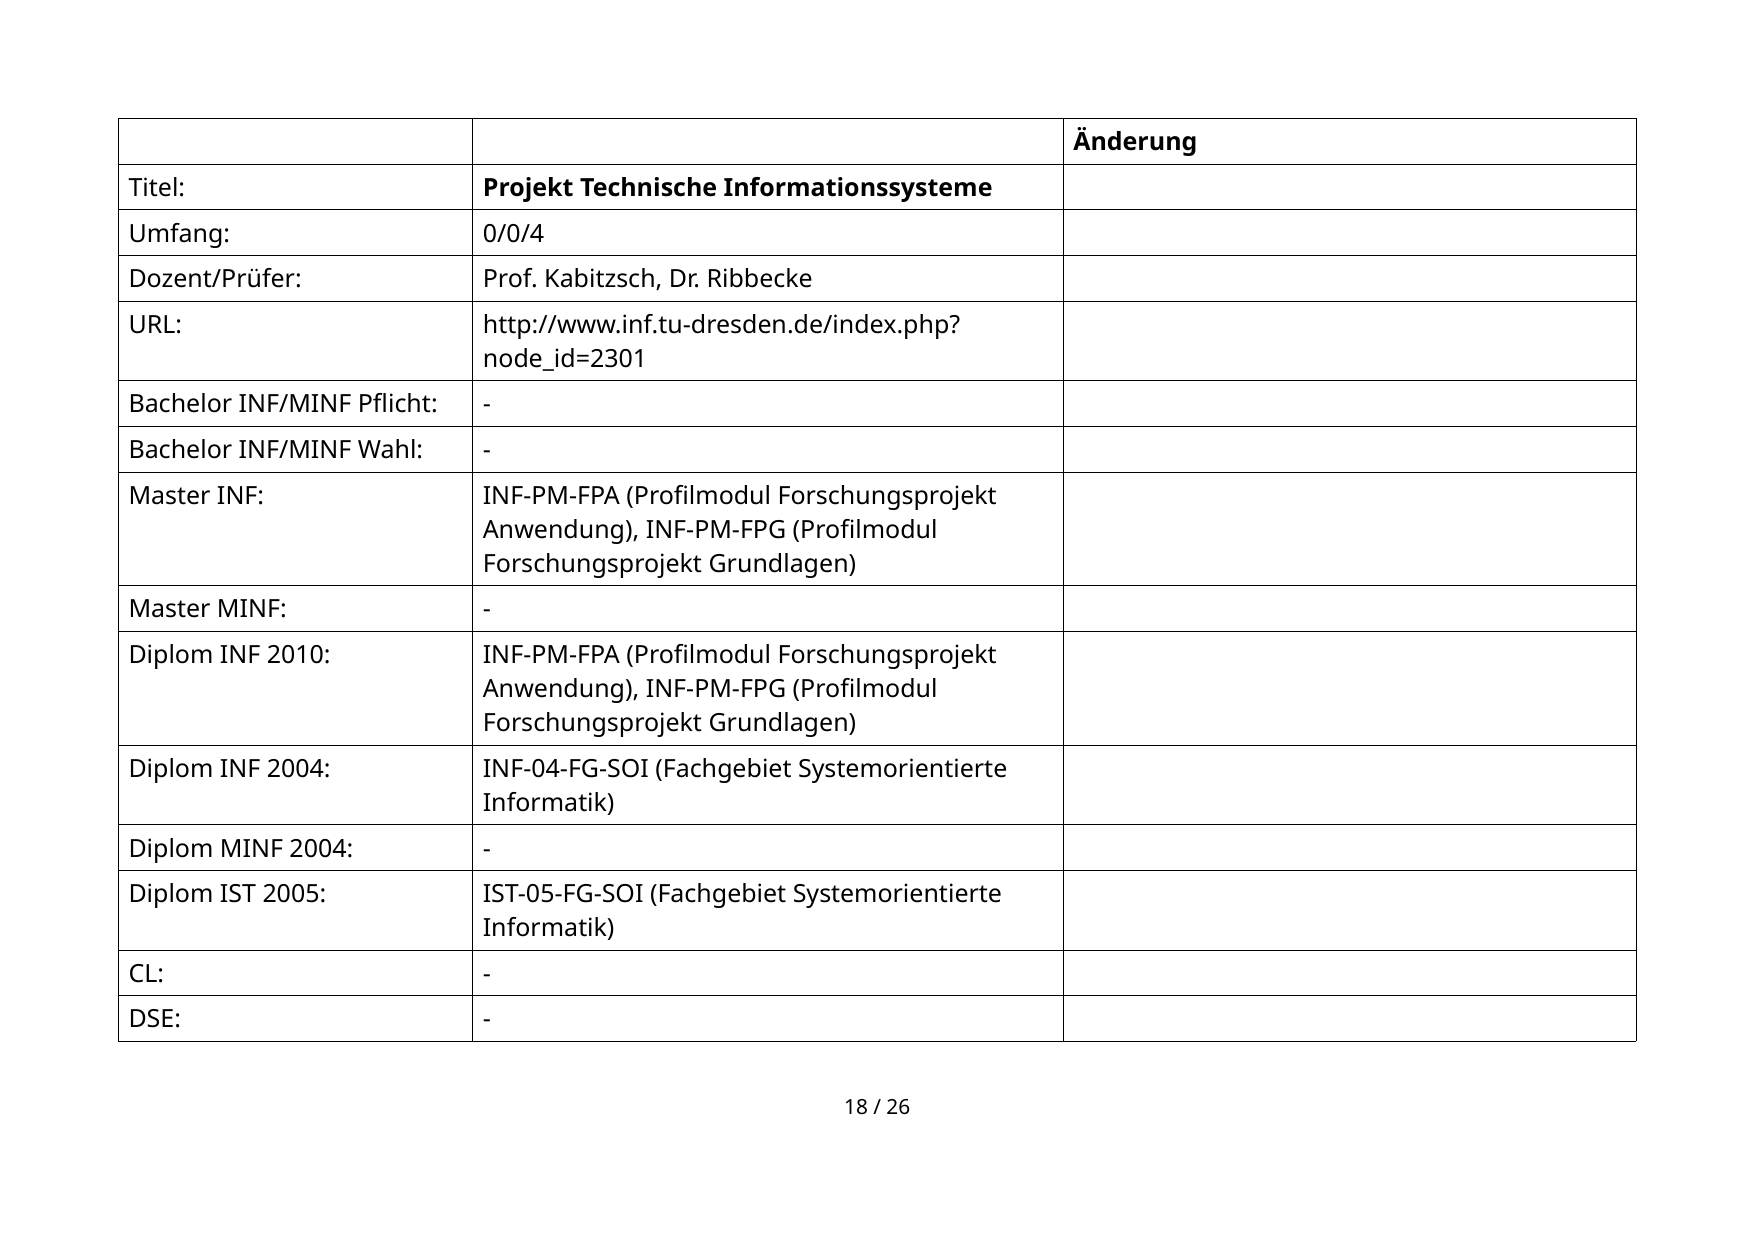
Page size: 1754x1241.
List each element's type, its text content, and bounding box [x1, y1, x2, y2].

table_header [119, 119, 472, 164]
table_cell [1064, 381, 1636, 426]
table_cell [1064, 746, 1636, 824]
table_header [473, 119, 1063, 164]
table_cell [1064, 427, 1636, 472]
table_cell Master INF: [119, 473, 472, 585]
table_cell [1064, 210, 1636, 255]
table_cell INF-PM-FPA (Profilmodul Forschungsprojekt Anwendung), INF-PM-FPG (Profilmodul Forschungsprojekt Grundlagen) [473, 473, 1063, 585]
table_cell [1064, 996, 1636, 1041]
table_cell Umfang: [119, 210, 472, 255]
table_cell Diplom INF 2004: [119, 746, 472, 824]
table_cell Projekt Technische Informationssysteme [473, 165, 1063, 209]
table_cell - [473, 586, 1063, 631]
table_cell http://www.inf.tu-dresden.de/index.php?node_id=2301 [473, 302, 1063, 380]
table_cell Prof. Kabitzsch, Dr. Ribbecke [473, 256, 1063, 301]
table_cell [1064, 871, 1636, 950]
table_cell 0/0/4 [473, 210, 1063, 255]
table_cell - [473, 951, 1063, 995]
table_cell - [473, 825, 1063, 870]
table_cell Bachelor INF/MINF Pflicht: [119, 381, 472, 426]
table_cell - [473, 381, 1063, 426]
table_header Änderung [1064, 119, 1636, 164]
table_cell [1064, 302, 1636, 380]
table_cell - [473, 996, 1063, 1041]
table_cell [1064, 632, 1636, 745]
table_cell [1064, 586, 1636, 631]
table_cell Diplom IST 2005: [119, 871, 472, 950]
table_cell Master MINF: [119, 586, 472, 631]
table_cell DSE: [119, 996, 472, 1041]
table_cell - [473, 427, 1063, 472]
table_cell [1064, 473, 1636, 585]
table_cell INF-PM-FPA (Profilmodul Forschungsprojekt Anwendung), INF-PM-FPG (Profilmodul Forschungsprojekt Grundlagen) [473, 632, 1063, 745]
table_cell Bachelor INF/MINF Wahl: [119, 427, 472, 472]
table_cell Titel: [119, 165, 472, 209]
table_cell [1064, 825, 1636, 870]
table_cell Dozent/Prüfer: [119, 256, 472, 301]
table_cell Diplom INF 2010: [119, 632, 472, 745]
table_cell CL: [119, 951, 472, 995]
table_cell INF-04-FG-SOI (Fachgebiet Systemorientierte Informatik) [473, 746, 1063, 824]
table_cell [1064, 165, 1636, 209]
table_cell Diplom MINF 2004: [119, 825, 472, 870]
table_cell [1064, 951, 1636, 995]
table_cell IST-05-FG-SOI (Fachgebiet Systemorientierte Informatik) [473, 871, 1063, 950]
table_cell [1064, 256, 1636, 301]
table_cell URL: [119, 302, 472, 380]
